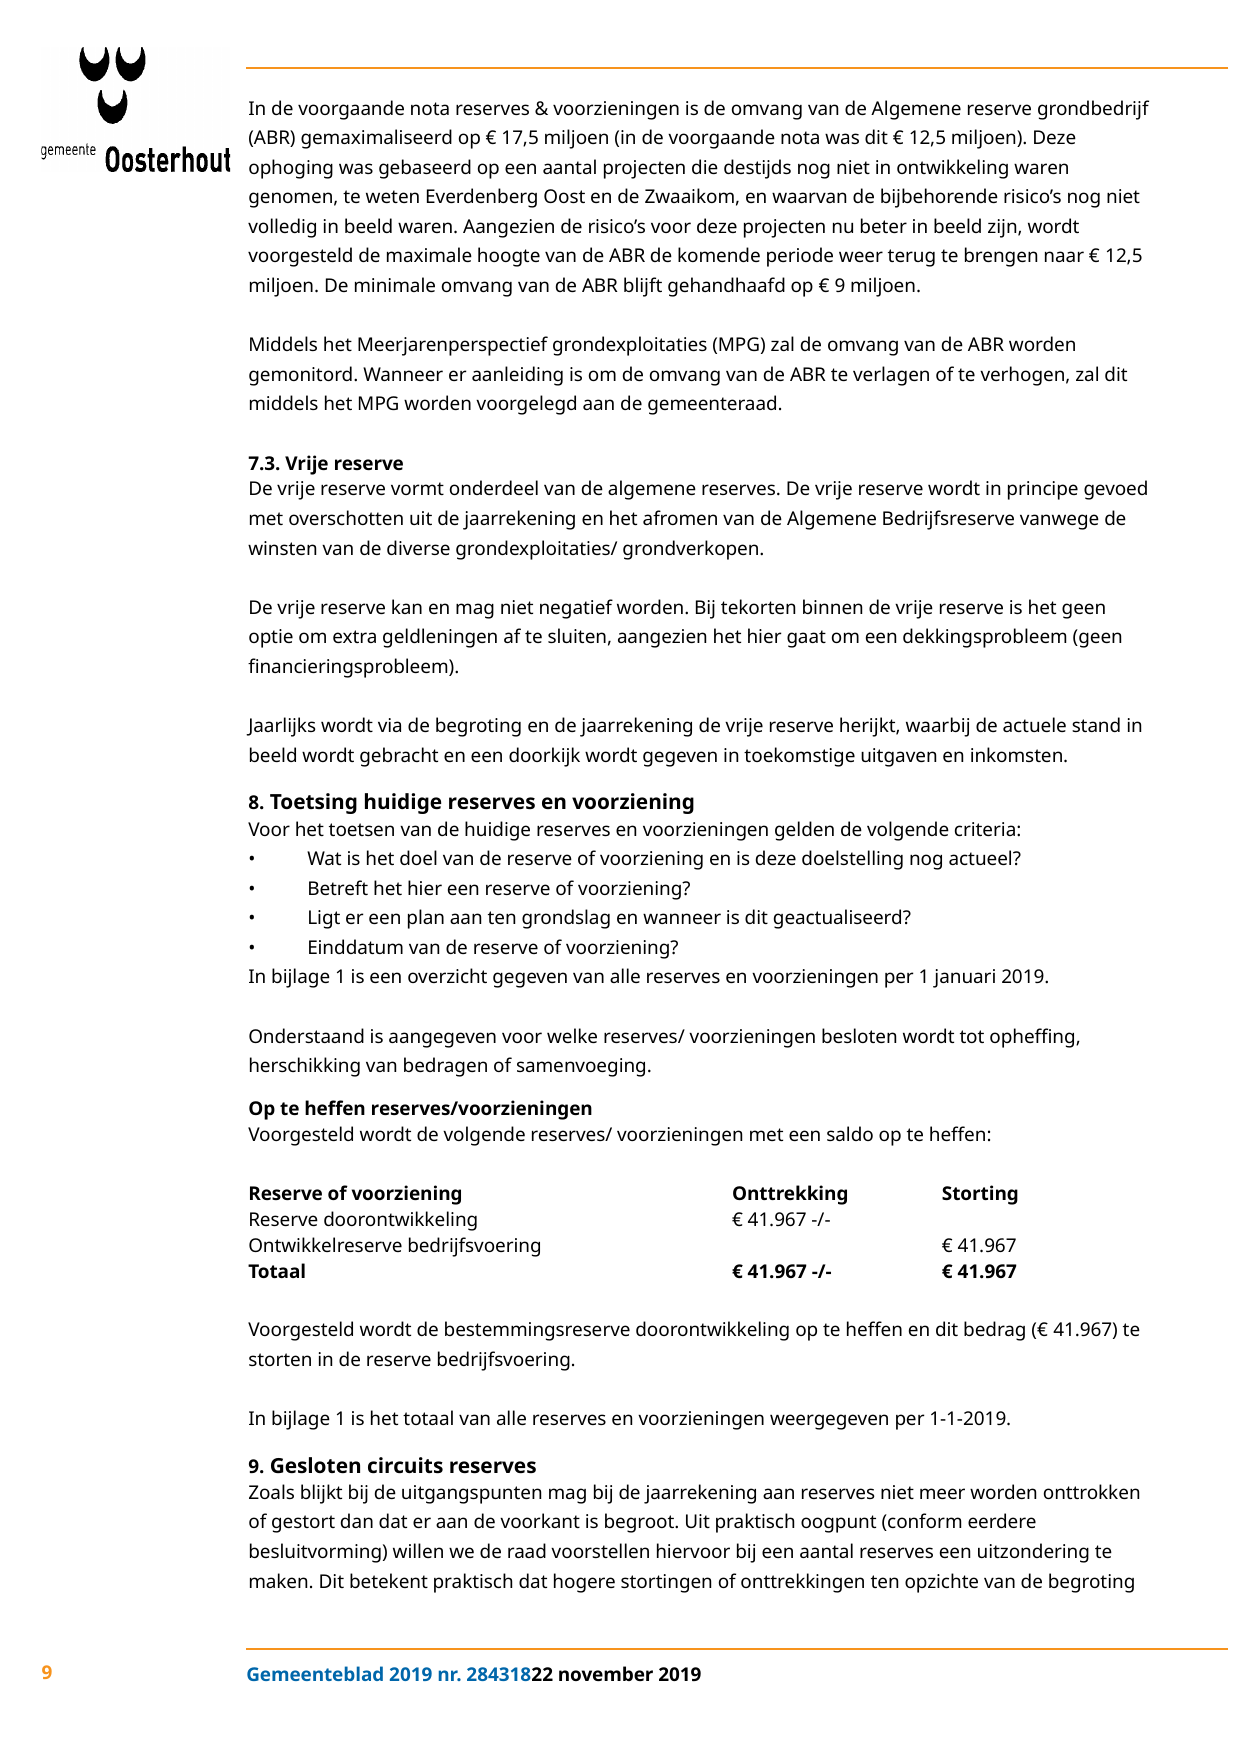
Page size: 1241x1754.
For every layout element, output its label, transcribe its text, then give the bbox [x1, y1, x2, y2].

text Onderstaand is aangegeven voor welke reserves/ voorzieningen besloten wordt tot opheffing, herschikking van bedragen of samenvoeging. [248, 1023, 1152, 1078]
text 9. Gesloten circuits reserves [248, 1451, 1152, 1479]
text Voorgesteld wordt de volgende reserves/ voorzieningen met een saldo op te heffen: [248, 1121, 1152, 1147]
table_header Onttrekking [732, 1181, 942, 1206]
table_cell Reserve doorontwikkeling [248, 1206, 732, 1232]
text De vrije reserve kan en mag niet negatief worden. Bij tekorten binnen de vrije reserve is het geen optie om extra geldleningen af te sluiten, aangezien het hier gaat om een dekkingsprobleem (geen financieringsprobleem). [248, 594, 1152, 679]
text Op te heffen reserves/voorzieningen [248, 1096, 1152, 1121]
table_cell € 41.967 [942, 1258, 1152, 1283]
list Betreft het hier een reserve of voorziening? [248, 875, 1152, 901]
list Einddatum van de reserve of voorziening? [248, 934, 1152, 960]
table_cell € 41.967 [942, 1232, 1152, 1258]
text Zoals blijkt bij de uitgangspunten mag bij de jaarrekening aan reserves niet meer worden onttrokken of gestort dan dat er aan de voorkant is begroot. Uit praktisch oogpunt (conform eerdere besluitvorming) willen we de raad voorstellen hiervoor bij een aantal reserves een uitzondering te maken. Dit betekent praktisch dat hogere stortingen of onttrekkingen ten opzichte van de begroting [248, 1479, 1152, 1594]
text Voor het toetsen van de huidige reserves en voorzieningen gelden de volgende criteria: [248, 816, 1152, 842]
table_header Storting [942, 1181, 1152, 1206]
table_cell € 41.967 -/- [732, 1258, 942, 1283]
text In bijlage 1 is een overzicht gegeven van alle reserves en voorzieningen per 1 januari 2019. [248, 964, 1152, 989]
list Ligt er een plan aan ten grondslag en wanneer is dit geactualiseerd? [248, 904, 1152, 930]
text De vrije reserve vormt onderdeel van de algemene reserves. De vrije reserve wordt in principe gevoed met overschotten uit de jaarrekening en het afromen van de Algemene Bedrijfsreserve vanwege de winsten van de diverse grondexploitaties/ grondverkopen. [248, 476, 1152, 560]
table_cell Ontwikkelreserve bedrijfsvoering [248, 1232, 732, 1258]
text Jaarlijks wordt via de begroting en de jaarrekening de vrije reserve herijkt, waarbij de actuele stand in beeld wordt gebracht en een doorkijk wordt gegeven in toekomstige uitgaven en inkomsten. [248, 712, 1152, 767]
text Middels het Meerjarenperspectief grondexploitaties (MPG) zal de omvang van de ABR worden gemonitord. Wanneer er aanleiding is om de omvang van de ABR te verlagen of te verhogen, zal dit middels het MPG worden voorgelegd aan de gemeenteraad. [248, 331, 1152, 416]
table_header Reserve of voorziening [248, 1181, 732, 1206]
text In de voorgaande nota reserves & voorzieningen is de omvang van de Algemene reserve grondbedrijf (ABR) gemaximaliseerd op € 17,5 miljoen (in de voorgaande nota was dit € 12,5 miljoen). Deze ophoging was gebaseerd op een aantal projecten die destijds nog niet in ontwikkeling waren genomen, te weten Everdenberg Oost en de Zwaaikom, en waarvan de bijbehorende risico’s nog niet volledig in beeld waren. Aangezien de risico’s voor deze projecten nu beter in beeld zijn, wordt voorgesteld de maximale hoogte van de ABR de komende periode weer terug te brengen naar € 12,5 miljoen. De minimale omvang van de ABR blijft gehandhaafd op € 9 miljoen. [248, 95, 1152, 298]
table_cell [942, 1206, 1152, 1232]
picture [41, 47, 231, 172]
text 8. Toetsing huidige reserves en voorziening [248, 787, 1152, 816]
table_cell Totaal [248, 1258, 732, 1283]
text 7.3. Vrije reserve [248, 450, 1152, 476]
text In bijlage 1 is het totaal van alle reserves en voorzieningen weergegeven per 1-1-2019. [248, 1405, 1152, 1431]
list Wat is het doel van de reserve of voorziening en is deze doelstelling nog actueel? [248, 845, 1152, 871]
table_cell € 41.967 -/- [732, 1206, 942, 1232]
text Voorgesteld wordt de bestemmingsreserve doorontwikkeling op te heffen en dit bedrag (€ 41.967) te storten in de reserve bedrijfsvoering. [248, 1316, 1152, 1372]
table_cell [732, 1232, 942, 1258]
